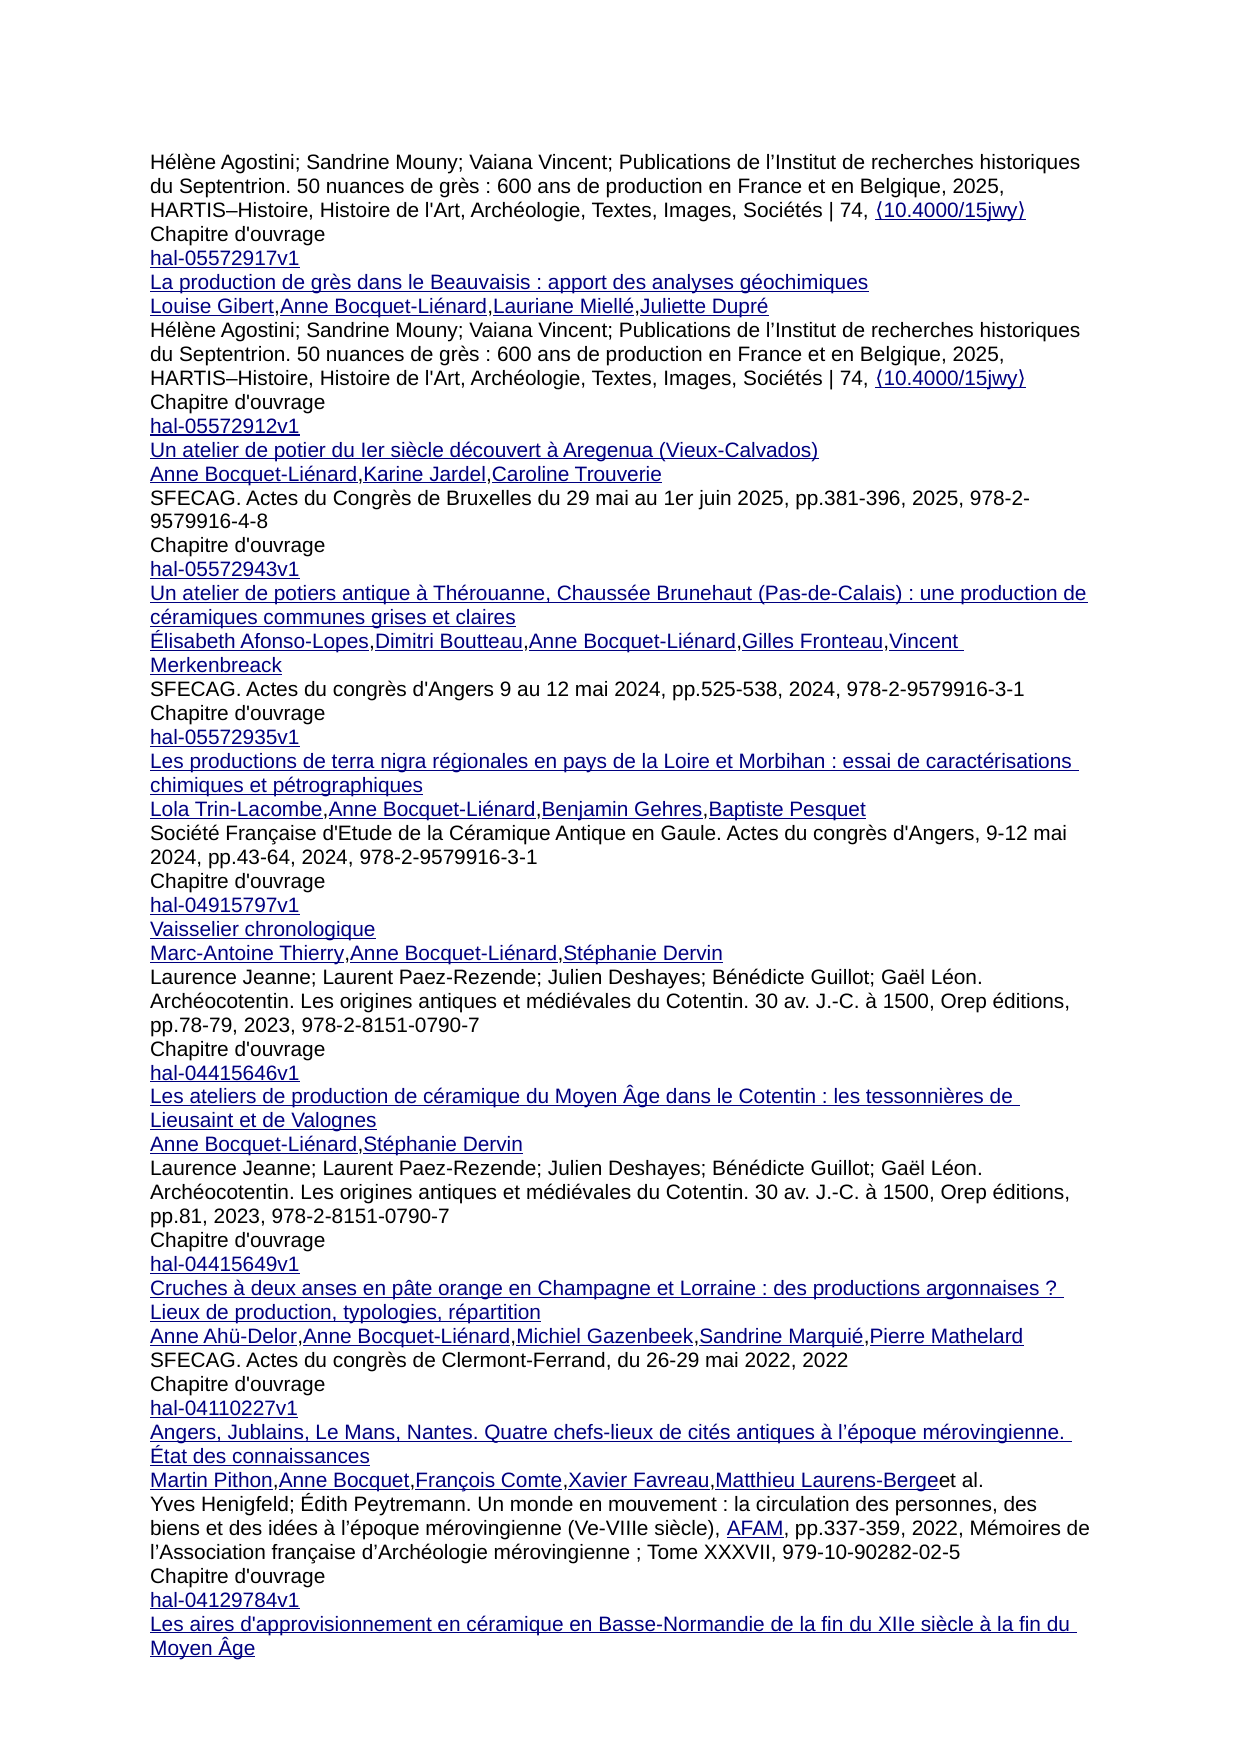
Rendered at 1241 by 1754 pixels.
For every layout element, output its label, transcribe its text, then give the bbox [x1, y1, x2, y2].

table_cell La production de grès dans le Beauvaisis : apport des analyses géochimiques Louise Gibert,Anne Bocquet-Liénard,Lauriane Miellé,Juliette Dupré Hélène Agostini; Sandrine Mouny; Vaiana Vincent; Publications de l’Institut de recherches historiques du Septentrion. 50 nuances de grès : 600 ans de production en France et en Belgique, 2025, HARTIS–Histoire, Histoire de l'Art, Archéologie, Textes, Images, Sociétés | 74, ⟨10.4000/15jwy⟩ Chapitre d'ouvrage hal-05572912v1 [150, 270, 1090, 437]
table_cell Les productions de terra nigra régionales en pays de la Loire et Morbihan : essai de caractérisations chimiques et pétrographiques Lola Trin-Lacombe,Anne Bocquet-Liénard,Benjamin Gehres,Baptiste Pesquet Société Française d'Etude de la Céramique Antique en Gaule. Actes du congrès d'Angers, 9-12 mai 2024, pp.43-64, 2024, 978-2-9579916-3-1 Chapitre d'ouvrage hal-04915797v1 [150, 749, 1090, 917]
table_cell Cruches à deux anses en pâte orange en Champagne et Lorraine : des productions argonnaises ? Lieux de production, typologies, répartition Anne Ahü-Delor,Anne Bocquet-Liénard,Michiel Gazenbeek,Sandrine Marquié,Pierre Mathelard SFECAG. Actes du congrès de Clermont-Ferrand, du 26-29 mai 2022, 2022 Chapitre d'ouvrage hal-04110227v1 [150, 1276, 1090, 1420]
table_cell Un atelier de potier du Ier siècle découvert à Aregenua (Vieux-Calvados) Anne Bocquet-Liénard,Karine Jardel,Caroline Trouverie SFECAG. Actes du Congrès de Bruxelles du 29 mai au 1er juin 2025, pp.381-396, 2025, 978-2-9579916-4-8 Chapitre d'ouvrage hal-05572943v1 [150, 438, 1090, 581]
table_cell Les ateliers de production de céramique du Moyen Âge dans le Cotentin : les tessonnières de Lieusaint et de Valognes Anne Bocquet-Liénard,Stéphanie Dervin Laurence Jeanne; Laurent Paez-Rezende; Julien Deshayes; Bénédicte Guillot; Gaël Léon. Archéocotentin. Les origines antiques et médiévales du Cotentin. 30 av. J.-C. à 1500, Orep éditions, pp.81, 2023, 978-2-8151-0790-7 Chapitre d'ouvrage hal-04415649v1 [150, 1084, 1090, 1276]
table_cell Angers, Jublains, Le Mans, Nantes. Quatre chefs-lieux de cités antiques à l’époque mérovingienne. État des connaissances Martin Pithon,Anne Bocquet,François Comte,Xavier Favreau,Matthieu Laurens-Bergeet al. Yves Henigfeld; Édith Peytremann. Un monde en mouvement : la circulation des personnes, des biens et des idées à l’époque mérovingienne (Ve-VIIIe siècle), AFAM, pp.337-359, 2022, Mémoires de l’Association française d’Archéologie mérovingienne ; Tome XXXVII, 979-10-90282-02-5 Chapitre d'ouvrage hal-04129784v1 [150, 1420, 1090, 1611]
table_cell Un atelier de potiers antique à Thérouanne, Chaussée Brunehaut (Pas-de-Calais) : une production de céramiques communes grises et claires Élisabeth Afonso-Lopes,Dimitri Boutteau,Anne Bocquet-Liénard,Gilles Fronteau,Vincent Merkenbreack SFECAG. Actes du congrès d'Angers 9 au 12 mai 2024, pp.525-538, 2024, 978-2-9579916-3-1 Chapitre d'ouvrage hal-05572935v1 [150, 581, 1090, 749]
table_cell Vaisselier chronologique Marc-Antoine Thierry,Anne Bocquet-Liénard,Stéphanie Dervin Laurence Jeanne; Laurent Paez-Rezende; Julien Deshayes; Bénédicte Guillot; Gaël Léon. Archéocotentin. Les origines antiques et médiévales du Cotentin. 30 av. J.-C. à 1500, Orep éditions, pp.78-79, 2023, 978-2-8151-0790-7 Chapitre d'ouvrage hal-04415646v1 [150, 917, 1090, 1084]
table_header Hélène Agostini; Sandrine Mouny; Vaiana Vincent; Publications de l’Institut de recherches historiques du Septentrion. 50 nuances de grès : 600 ans de production en France et en Belgique, 2025, HARTIS–Histoire, Histoire de l'Art, Archéologie, Textes, Images, Sociétés | 74, ⟨10.4000/15jwy⟩ Chapitre d'ouvrage hal-05572917v1 [150, 150, 1090, 270]
table_cell Les aires d'approvisionnement en céramique en Basse-Normandie de la fin du XIIe siècle à la fin du Moyen Âge [150, 1611, 1090, 1659]
